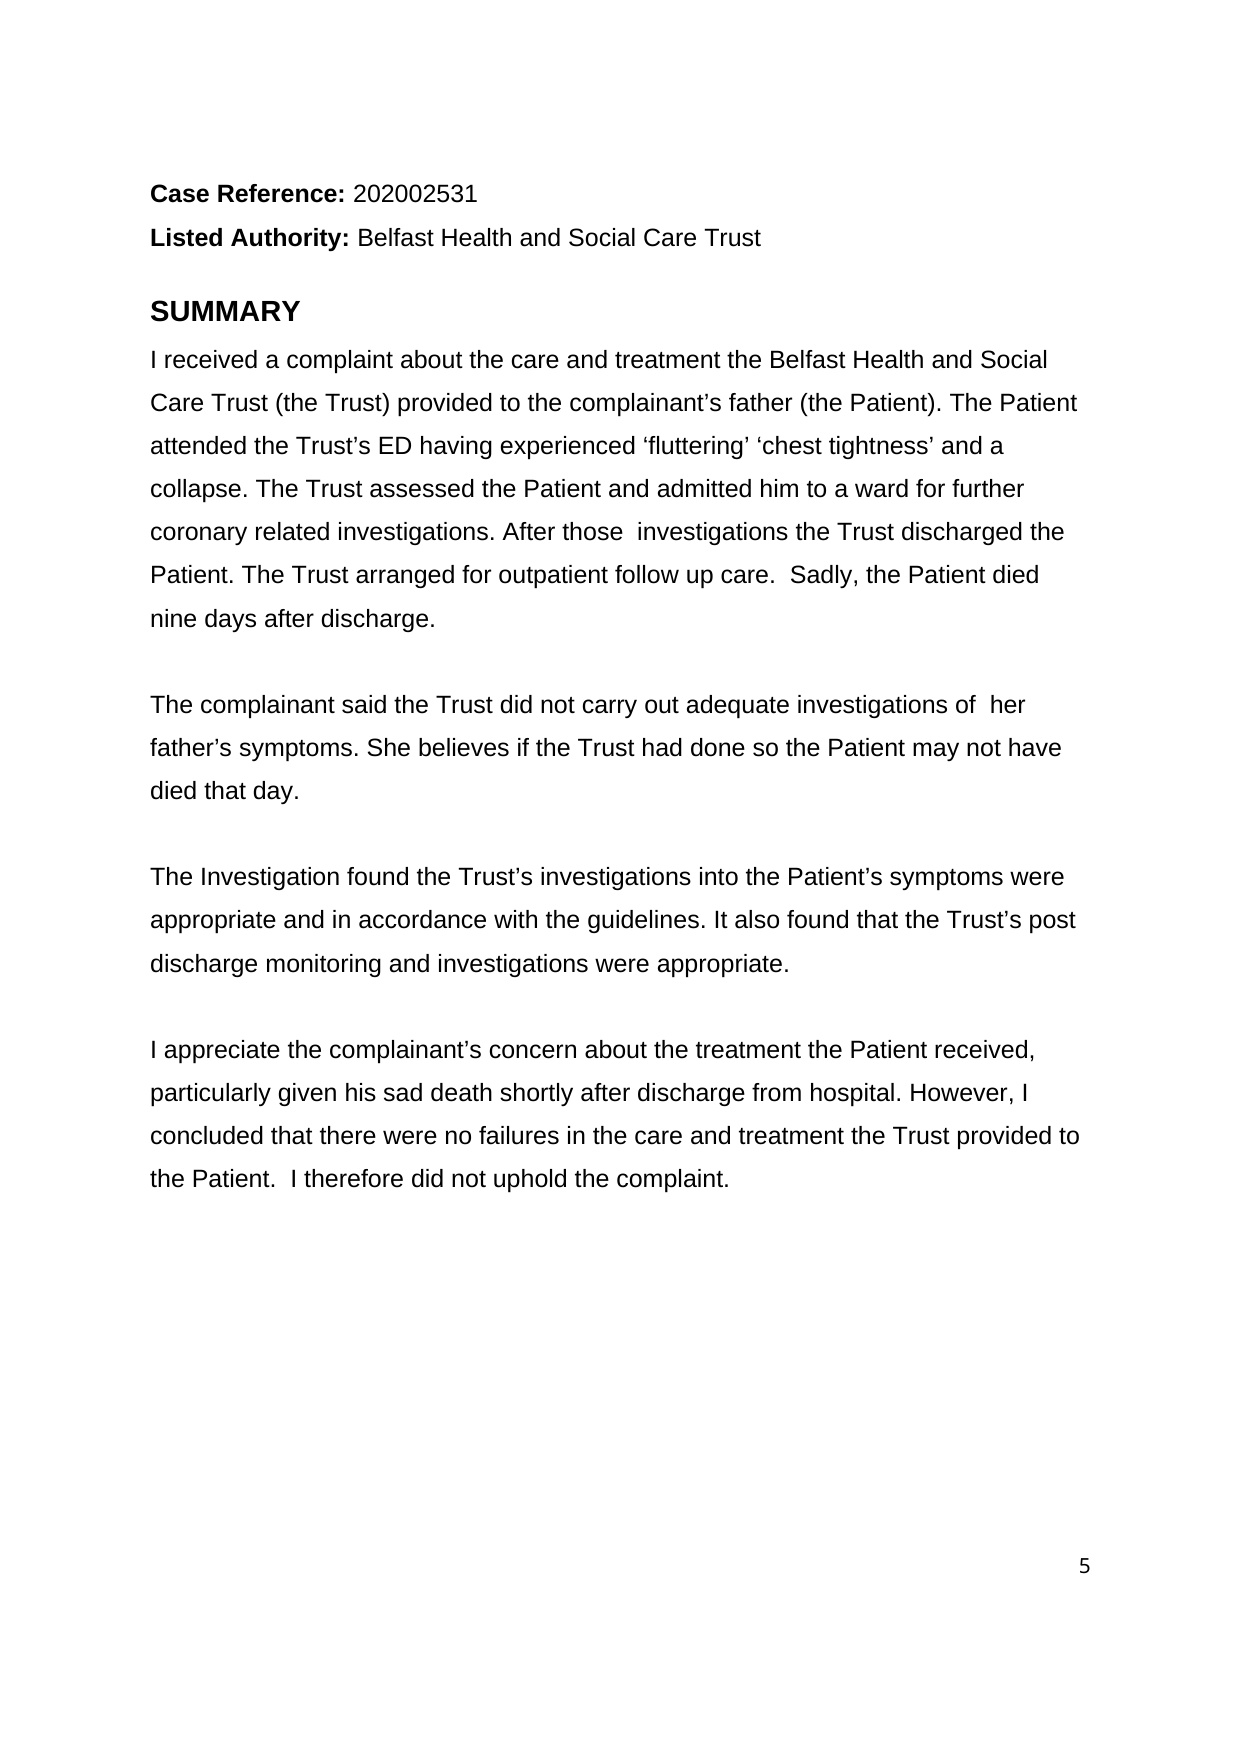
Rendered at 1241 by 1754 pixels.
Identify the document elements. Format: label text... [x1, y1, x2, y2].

text The complainant said the Trust did not carry out adequate investigations of her father’s symptoms. She believes if the Trust had done so the Patient may not have died that day. [150, 690, 1090, 805]
text I appreciate the complainant’s concern about the treatment the Patient received, particularly given his sad death shortly after discharge from hospital. However, I concluded that there were no failures in the care and treatment the Trust provided to the Patient. I therefore did not uphold the complaint. [150, 1035, 1090, 1193]
text Listed Authority: Belfast Health and Social Care Trust [150, 223, 1090, 251]
text SUMMARY [150, 294, 1090, 328]
text Case Reference: 202002531 [150, 179, 1090, 208]
text The Investigation found the Trust’s investigations into the Patient’s symptoms were appropriate and in accordance with the guidelines. It also found that the Trust’s post discharge monitoring and investigations were appropriate. [150, 862, 1090, 977]
text I received a complaint about the care and treatment the Belfast Health and Social Care Trust (the Trust) provided to the complainant’s father (the Patient). The Patient attended the Trust’s ED having experienced ‘fluttering’ ‘chest tightness’ and a collapse. The Trust assessed the Patient and admitted him to a ward for further coronary related investigations. After those investigations the Trust discharged the Patient. The Trust arranged for outpatient follow up care. Sadly, the Patient died nine days after discharge. [150, 345, 1090, 632]
